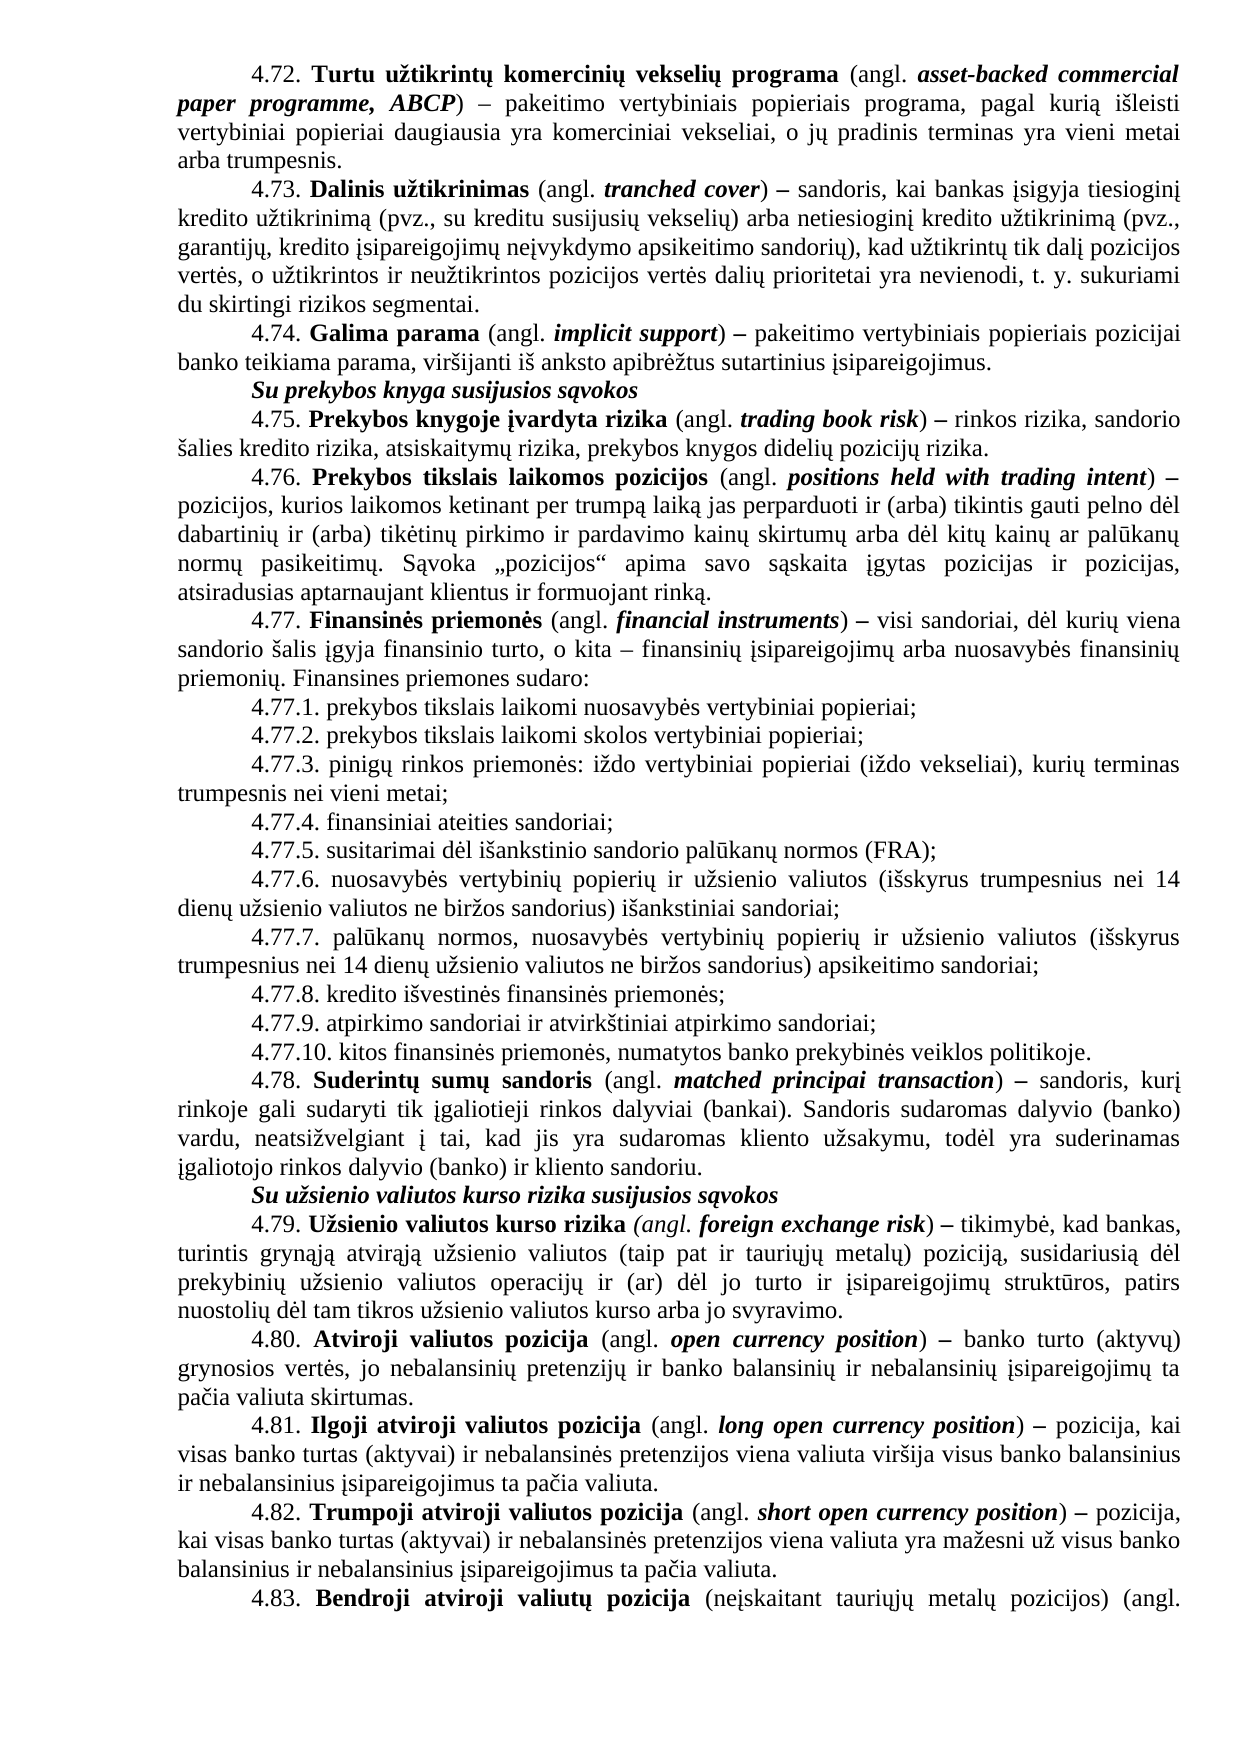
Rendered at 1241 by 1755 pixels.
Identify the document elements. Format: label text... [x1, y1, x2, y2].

text 4.80. Atviroji valiutos pozicija (angl. open currency position) – banko turto (aktyvų) grynosios vertės, jo nebalansinių pretenzijų ir banko balansinių ir nebalansinių įsipareigojimų ta pačia valiuta skirtumas. [177, 1324, 1181, 1410]
text 4.72. Turtu užtikrintų komercinių vekselių programa (angl. asset-backed commercial paper programme, ABCP) – pakeitimo vertybiniais popieriais programa, pagal kurią išleisti vertybiniai popieriai daugiausia yra komerciniai vekseliai, o jų pradinis terminas yra vieni metai arba trumpesnis. [177, 59, 1181, 174]
text Su prekybos knyga susijusios sąvokos [177, 375, 1181, 404]
text 4.73. Dalinis užtikrinimas (angl. tranched cover) – sandoris, kai bankas įsigyja tiesioginį kredito užtikrinimą (pvz., su kreditu susijusių vekselių) arba netiesioginį kredito užtikrinimą (pvz., garantijų, kredito įsipareigojimų neįvykdymo apsikeitimo sandorių), kad užtikrintų tik dalį pozicijos vertės, o užtikrintos ir neužtikrintos pozicijos vertės dalių prioritetai yra nevienodi, t. y. sukuriami du skirtingi rizikos segmentai. [177, 174, 1181, 318]
text 4.83. Bendroji atviroji valiutų pozicija (neįskaitant tauriųjų metalų pozicijos) (angl. [177, 1583, 1181, 1612]
text 4.77.10. kitos finansinės priemonės, numatytos banko prekybinės veiklos politikoje. [177, 1037, 1181, 1065]
text 4.77.1. prekybos tikslais laikomi nuosavybės vertybiniai popieriai; [177, 692, 1181, 720]
text 4.77.3. pinigų rinkos priemonės: iždo vertybiniai popieriai (iždo vekseliai), kurių terminas trumpesnis nei vieni metai; [177, 749, 1181, 807]
text 4.77.9. atpirkimo sandoriai ir atvirkštiniai atpirkimo sandoriai; [177, 1008, 1181, 1037]
text 4.77.5. susitarimai dėl išankstinio sandorio palūkanų normos (FRA); [177, 835, 1181, 864]
text 4.76. Prekybos tikslais laikomos pozicijos (angl. positions held with trading intent) – pozicijos, kurios laikomos ketinant per trumpą laiką jas perparduoti ir (arba) tikintis gauti pelno dėl dabartinių ir (arba) tikėtinų pirkimo ir pardavimo kainų skirtumų arba dėl kitų kainų ar palūkanų normų pasikeitimų. Sąvoka „pozicijos“ apima savo sąskaita įgytas pozicijas ir pozicijas, atsiradusias aptarnaujant klientus ir formuojant rinką. [177, 462, 1181, 605]
text 4.77. Finansinės priemonės (angl. financial instruments) – visi sandoriai, dėl kurių viena sandorio šalis įgyja finansinio turto, o kita – finansinių įsipareigojimų arba nuosavybės finansinių priemonių. Finansines priemones sudaro: [177, 605, 1181, 692]
text 4.74. Galima parama (angl. implicit support) – pakeitimo vertybiniais popieriais pozicijai banko teikiama parama, viršijanti iš anksto apibrėžtus sutartinius įsipareigojimus. [177, 318, 1181, 375]
text 4.77.4. finansiniai ateities sandoriai; [177, 807, 1181, 835]
text 4.77.2. prekybos tikslais laikomi skolos vertybiniai popieriai; [177, 720, 1181, 749]
text 4.77.8. kredito išvestinės finansinės priemonės; [177, 979, 1181, 1008]
text 4.82. Trumpoji atviroji valiutos pozicija (angl. short open currency position) – pozicija, kai visas banko turtas (aktyvai) ir nebalansinės pretenzijos viena valiuta yra mažesni už visus banko balansinius ir nebalansinius įsipareigojimus ta pačia valiuta. [177, 1497, 1181, 1583]
text 4.75. Prekybos knygoje įvardyta rizika (angl. trading book risk) – rinkos rizika, sandorio šalies kredito rizika, atsiskaitymų rizika, prekybos knygos didelių pozicijų rizika. [177, 404, 1181, 462]
text 4.77.7. palūkanų normos, nuosavybės vertybinių popierių ir užsienio valiutos (išskyrus trumpesnius nei 14 dienų užsienio valiutos ne biržos sandorius) apsikeitimo sandoriai; [177, 922, 1181, 979]
text 4.78. Suderintų sumų sandoris (angl. matched principai transaction) – sandoris, kurį rinkoje gali sudaryti tik įgaliotieji rinkos dalyviai (bankai). Sandoris sudaromas dalyvio (banko) vardu, neatsižvelgiant į tai, kad jis yra sudaromas kliento užsakymu, todėl yra suderinamas įgaliotojo rinkos dalyvio (banko) ir kliento sandoriu. [177, 1065, 1181, 1180]
text Su užsienio valiutos kurso rizika susijusios sąvokos [177, 1180, 1181, 1209]
text 4.79. Užsienio valiutos kurso rizika (angl. foreign exchange risk) – tikimybė, kad bankas, turintis grynąją atvirąją užsienio valiutos (taip pat ir tauriųjų metalų) poziciją, susidariusią dėl prekybinių užsienio valiutos operacijų ir (ar) dėl jo turto ir įsipareigojimų struktūros, patirs nuostolių dėl tam tikros užsienio valiutos kurso arba jo svyravimo. [177, 1209, 1181, 1324]
text 4.77.6. nuosavybės vertybinių popierių ir užsienio valiutos (išskyrus trumpesnius nei 14 dienų užsienio valiutos ne biržos sandorius) išankstiniai sandoriai; [177, 864, 1181, 922]
text 4.81. Ilgoji atviroji valiutos pozicija (angl. long open currency position) – pozicija, kai visas banko turtas (aktyvai) ir nebalansinės pretenzijos viena valiuta viršija visus banko balansinius ir nebalansinius įsipareigojimus ta pačia valiuta. [177, 1410, 1181, 1497]
